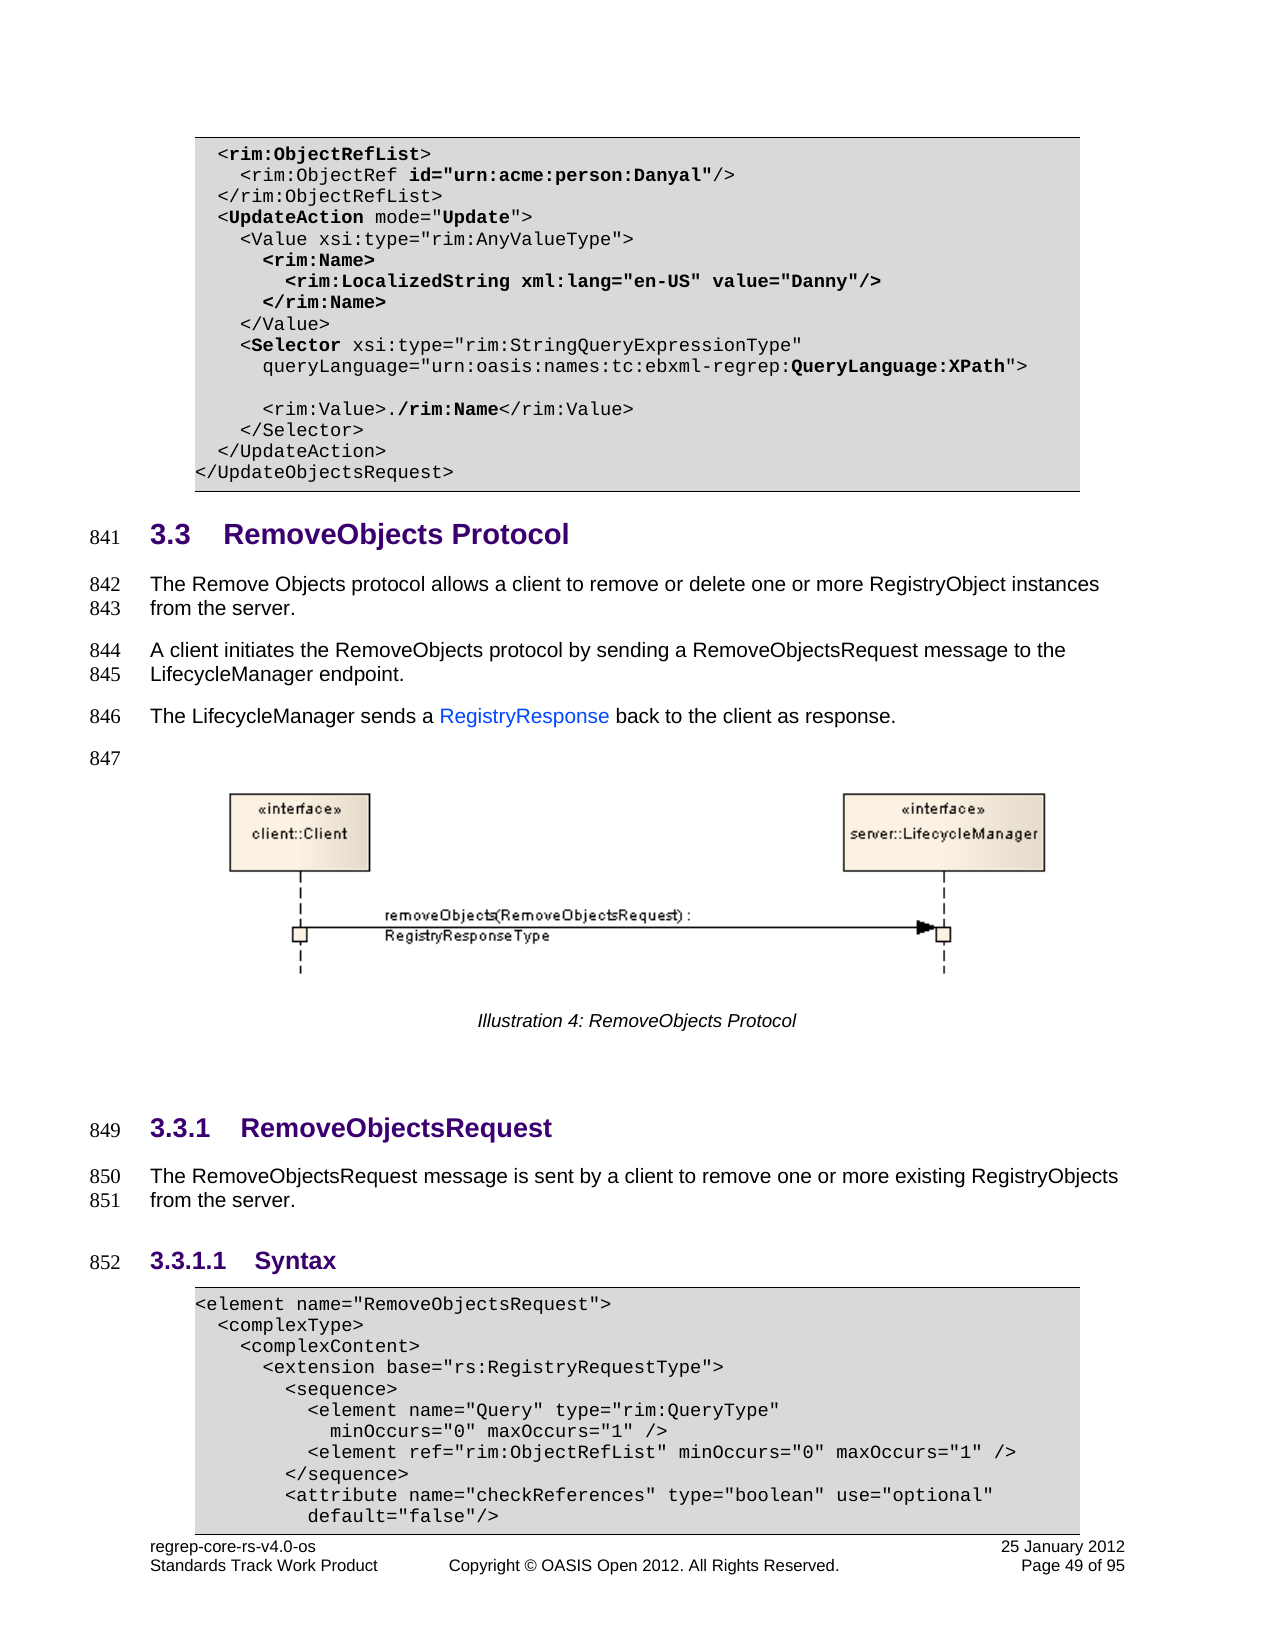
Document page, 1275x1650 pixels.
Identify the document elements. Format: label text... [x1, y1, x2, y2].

text The LifecycleManager sends a RegistryResponse back to the client as response. [150, 703, 1125, 727]
text <extension base="rs:RegistryRequestType"> [195, 1351, 1080, 1372]
text default="false"/> [195, 1499, 1080, 1534]
text The Remove Objects protocol allows a client to remove or delete one or more RegistryObject instances from the server. [150, 572, 1125, 620]
subtitle Syntax [150, 1246, 1125, 1275]
text <rim:Value>./rim:Name</rim:Value> [195, 392, 1080, 413]
text <attribute name="checkReferences" type="boolean" use="optional" [195, 1478, 1080, 1499]
text </UpdateAction> [195, 435, 1080, 456]
text minOccurs="0" maxOccurs="1" /> [195, 1414, 1080, 1436]
subtitle RemoveObjects Protocol [150, 517, 1125, 551]
text <rim:ObjectRefList> [195, 138, 1080, 158]
text </Value> [195, 307, 1080, 328]
text <sequence> [195, 1372, 1080, 1393]
text </sequence> [195, 1457, 1080, 1478]
text <element ref="rim:ObjectRefList" minOccurs="0" maxOccurs="1" /> [195, 1436, 1080, 1457]
text <UpdateAction mode="Update"> [195, 201, 1080, 222]
text queryLanguage="urn:oasis:names:tc:ebxml-regrep:QueryLanguage:XPath"> [195, 350, 1080, 371]
text <rim:ObjectRef id="urn:acme:person:Danyal"/> [195, 158, 1080, 180]
text <Value xsi:type="rim:AnyValueType"> [195, 222, 1080, 243]
text </rim:ObjectRefList> [195, 180, 1080, 201]
text <complexContent> [195, 1329, 1080, 1351]
text <complexType> [195, 1308, 1080, 1329]
text The RemoveObjectsRequest message is sent by a client to remove one or more existing RegistryObjects from the server. [150, 1164, 1125, 1212]
text <Selector xsi:type="rim:StringQueryExpressionType" [195, 328, 1080, 350]
text </UpdateObjectsRequest> [195, 456, 1080, 491]
text <element name="Query" type="rim:QueryType" [195, 1393, 1080, 1414]
text <rim:Name> [195, 243, 1080, 265]
text Illustration 4: RemoveObjects Protocol [206, 791, 1069, 1031]
subtitle RemoveObjectsRequest [150, 1112, 1125, 1143]
text <element name="RemoveObjectsRequest"> [195, 1288, 1080, 1308]
text </rim:Name> [195, 286, 1080, 307]
text </Selector> [195, 413, 1080, 435]
picture [215, 778, 1061, 1010]
text A client initiates the RemoveObjects protocol by sending a RemoveObjectsRequest message to the LifecycleManager endpoint. [150, 638, 1125, 686]
text <rim:LocalizedString xml:lang="en-US" value="Danny"/> [195, 265, 1080, 286]
